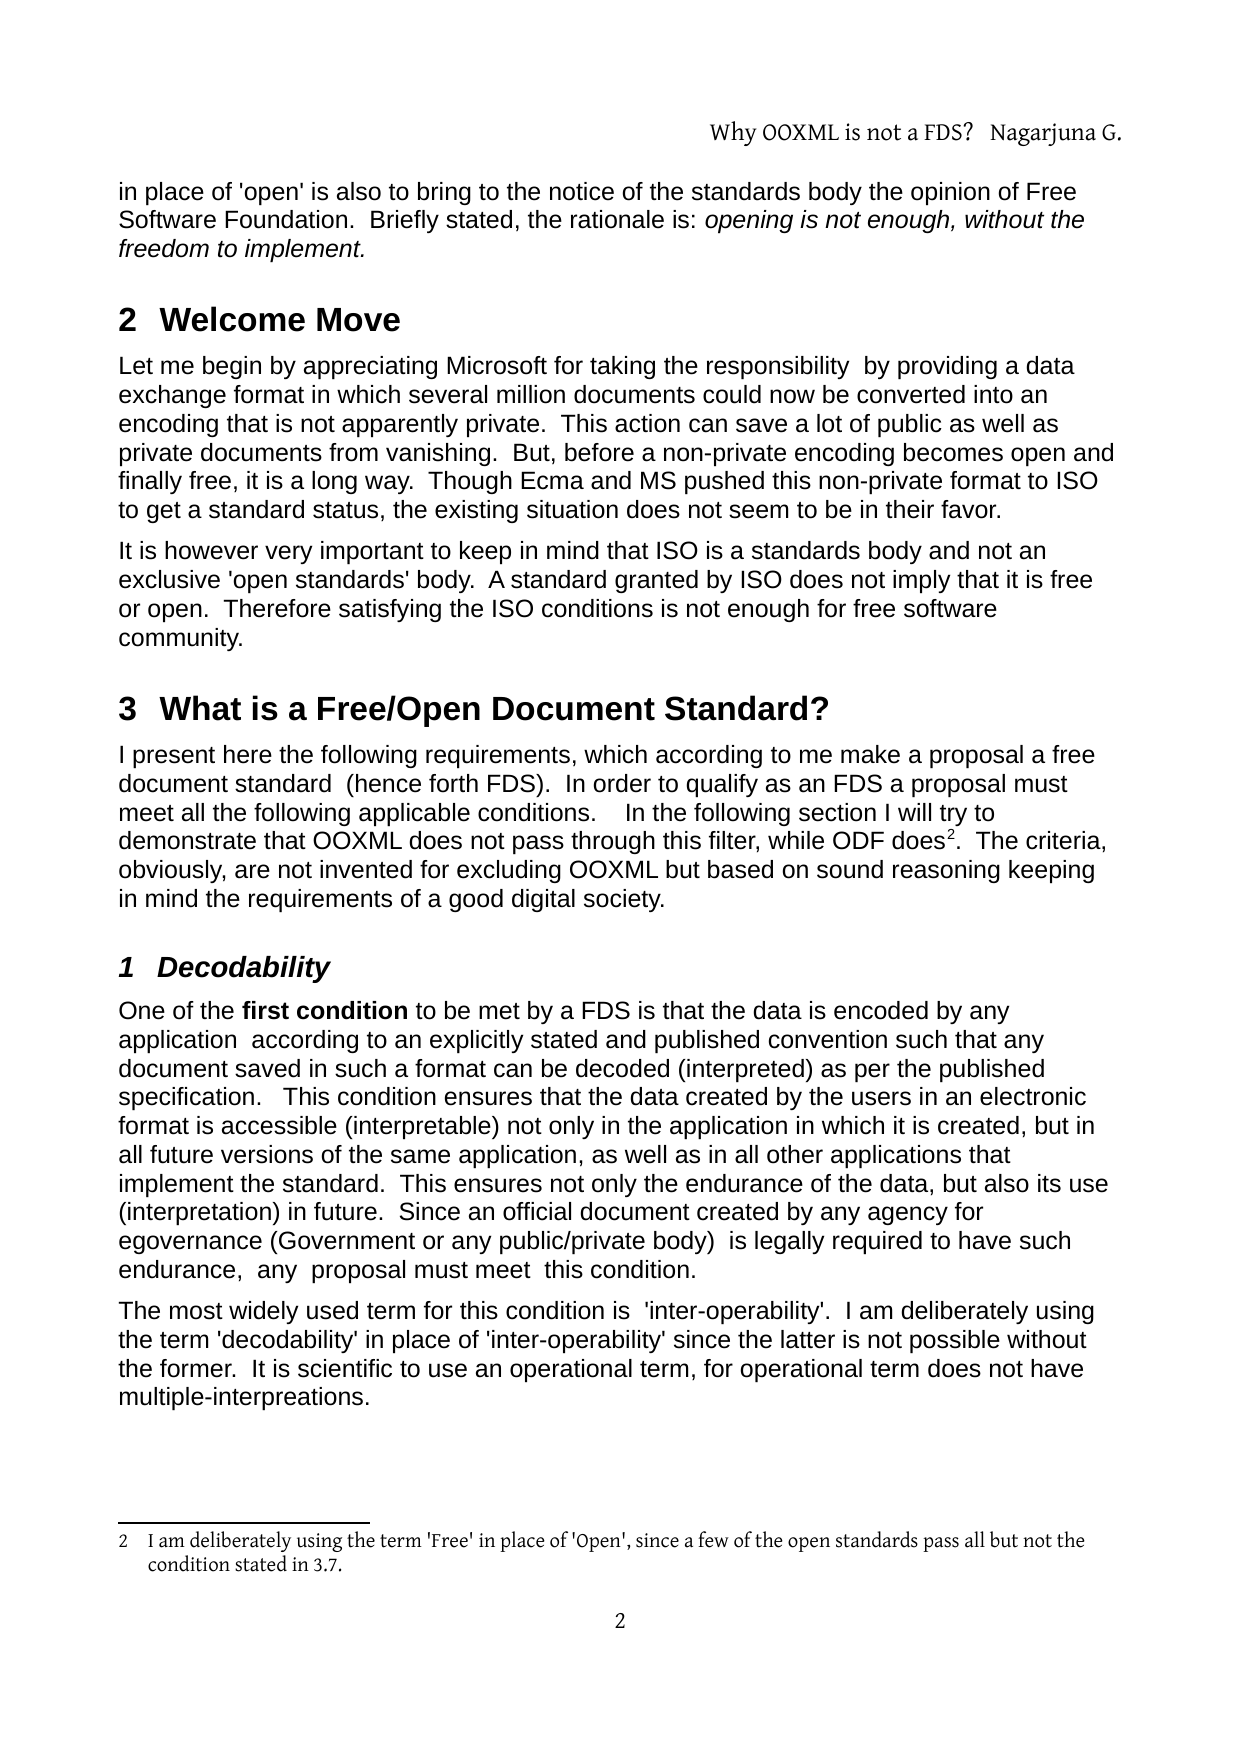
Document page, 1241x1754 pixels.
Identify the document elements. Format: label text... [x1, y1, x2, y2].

text It is however very important to keep in mind that ISO is a standards body and not an exclusive 'open standards' body. A standard granted by ISO does not imply that it is free or open. Therefore satisfying the ISO conditions is not enough for free software community. [118, 536, 1122, 651]
text The most widely used term for this condition is 'inter-operability'. I am deliberately using the term 'decodability' in place of 'inter-operability' since the latter is not possible without the former. It is scientific to use an operational term, for operational term does not have multiple-interpreations. [118, 1296, 1122, 1411]
text in place of 'open' is also to bring to the notice of the standards body the opinion of Free Software Foundation. Briefly stated, the rationale is: opening is not enough, without the freedom to implement. [118, 176, 1122, 263]
text One of the first condition to be met by a FDS is that the data is encoded by any application according to an explicitly stated and published convention such that any document saved in such a format can be decoded (interpreted) as per the published specification. This condition ensures that the data created by the users in an electronic format is accessible (interpretable) not only in the application in which it is created, but in all future versions of the same application, as well as in all other applications that implement the standard. This ensures not only the endurance of the data, but also its use (interpretation) in future. Since an official document created by any agency for egovernance (Government or any public/private body) is legally required to have such endurance, any proposal must meet this condition. [118, 996, 1122, 1283]
subtitle Decodability [118, 950, 1122, 983]
subtitle Welcome Move [118, 300, 1122, 339]
text I am deliberately using the term 'Free' in place of 'Open', since a few of the open standards pass all but not the condition stated in 3.7. [118, 1529, 1122, 1577]
text Let me begin by appreciating Microsoft for taking the responsibility by providing a data exchange format in which several million documents could now be converted into an encoding that is not apparently private. This action can save a lot of public as well as private documents from vanishing. But, before a non-private encoding becomes open and finally free, it is a long way. Though Ecma and MS pushed this non-private format to ISO to get a standard status, the existing situation does not seem to be in their favor. [118, 351, 1122, 524]
subtitle What is a Free/Open Document Standard? [118, 689, 1122, 727]
text I present here the following requirements, which according to me make a proposal a free document standard (hence forth FDS). In order to qualify as an FDS a proposal must meet all the following applicable conditions. In the following section I will try to demonstrate that OOXML does not pass through this filter, while ODF does. The criteria, obviously, are not invented for excluding OOXML but based on sound reasoning keeping in mind the requirements of a good digital society. [118, 740, 1122, 912]
